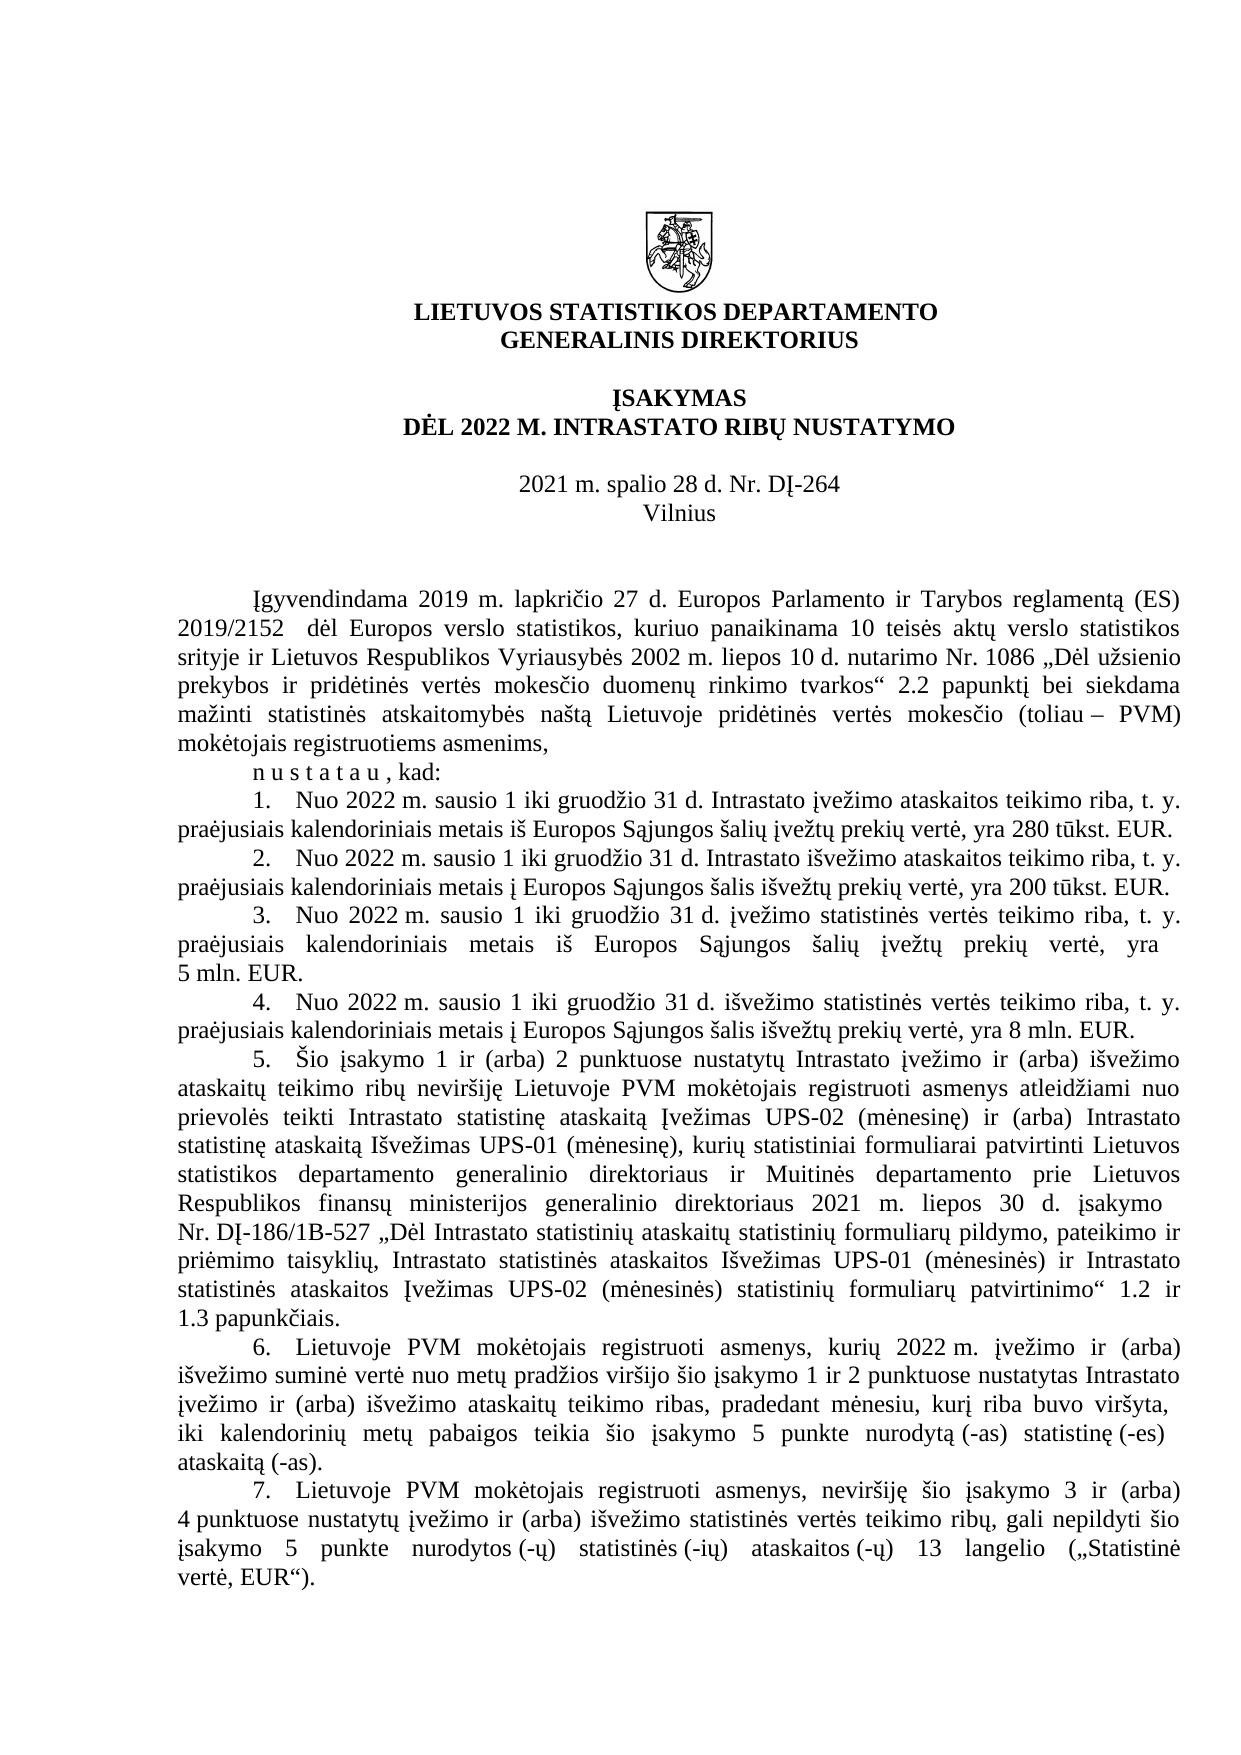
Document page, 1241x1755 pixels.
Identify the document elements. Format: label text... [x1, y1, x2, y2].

text 4. Nuo 2022 m. sausio 1 iki gruodžio 31 d. išvežimo statistinės vertės teikimo riba, t. y. praėjusiais kalendoriniais metais į Europos Sąjungos šalis išvežtų prekių vertė, yra 8 mln. EUR. [177, 987, 1181, 1044]
text 2. Nuo 2022 m. sausio 1 iki gruodžio 31 d. Intrastato išvežimo ataskaitos teikimo riba, t. y. praėjusiais kalendoriniais metais į Europos Sąjungos šalis išvežtų prekių vertė, yra 200 tūkst. EUR. [177, 843, 1181, 900]
text 6. Lietuvoje PVM mokėtojais registruoti asmenys, kurių 2022 m. įvežimo ir (arba) išvežimo suminė vertė nuo metų pradžios viršijo šio įsakymo 1 ir 2 punktuose nustatytas Intrastato įvežimo ir (arba) išvežimo ataskaitų teikimo ribas, pradedant mėnesiu, kurį riba buvo viršyta, iki kalendorinių metų pabaigos teikia šio įsakymo 5 punkte nurodytą (-as) statistinę (-es) ataskaitą (-as). [177, 1332, 1181, 1475]
text 3. Nuo 2022 m. sausio 1 iki gruodžio 31 d. įvežimo statistinės vertės teikimo riba, t. y. praėjusiais kalendoriniais metais iš Europos Sąjungos šalių įvežtų prekių vertė, yra 5 mln. EUR. [177, 900, 1181, 987]
text ĮSAKYMAS [177, 383, 1181, 412]
text Vilnius [177, 498, 1181, 527]
text nustatau, kad: [177, 757, 1181, 785]
text 5. Šio įsakymo 1 ir (arba) 2 punktuose nustatytų Intrastato įvežimo ir (arba) išvežimo ataskaitų teikimo ribų neviršiję Lietuvoje PVM mokėtojais registruoti asmenys atleidžiami nuo prievolės teikti Intrastato statistinę ataskaitą Įvežimas UPS-02 (mėnesinę) ir (arba) Intrastato statistinę ataskaitą Išvežimas UPS-01 (mėnesinę), kurių statistiniai formuliarai patvirtinti Lietuvos statistikos departamento generalinio direktoriaus ir Muitinės departamento prie Lietuvos Respublikos finansų ministerijos generalinio direktoriaus 2021 m. liepos 30 d. įsakymo Nr. DĮ-186/1B-527 „Dėl Intrastato statistinių ataskaitų statistinių formuliarų pildymo, pateikimo ir priėmimo taisyklių, Intrastato statistinės ataskaitos Išvežimas UPS-01 (mėnesinės) ir Intrastato statistinės ataskaitos Įvežimas UPS-02 (mėnesinės) statistinių formuliarų patvirtinimo“ 1.2 ir 1.3 papunkčiais. [177, 1044, 1181, 1332]
text LIETUVOS STATISTIKOS DEPARTAMENTO [177, 297, 1181, 325]
text 1. Nuo 2022 m. sausio 1 iki gruodžio 31 d. Intrastato įvežimo ataskaitos teikimo riba, t. y. praėjusiais kalendoriniais metais iš Europos Sąjungos šalių įvežtų prekių vertė, yra 280 tūkst. EUR. [177, 785, 1181, 843]
text 2021 m. spalio 28 d. Nr. DĮ-264 [177, 469, 1181, 498]
text 7. Lietuvoje PVM mokėtojais registruoti asmenys, neviršiję šio įsakymo 3 ir (arba) 4 punktuose nustatytų įvežimo ir (arba) išvežimo statistinės vertės teikimo ribų, gali nepildyti šio įsakymo 5 punkte nurodytos (-ų) statistinės (-ių) ataskaitos (-ų) 13 langelio („Statistinė vertė, EUR“). [177, 1475, 1181, 1590]
text Įgyvendindama 2019 m. lapkričio 27 d. Europos Parlamento ir Tarybos reglamentą (ES) 2019/2152 dėl Europos verslo statistikos, kuriuo panaikinama 10 teisės aktų verslo statistikos srityje ir Lietuvos Respublikos Vyriausybės 2002 m. liepos 10 d. nutarimo Nr. 1086 „Dėl užsienio prekybos ir pridėtinės vertės mokesčio duomenų rinkimo tvarkos“ 2.2 papunktį bei siekdama mažinti statistinės atskaitomybės naštą Lietuvoje pridėtinės vertės mokesčio (toliau – PVM) mokėtojais registruotiems asmenims, [177, 584, 1181, 757]
text DĖL 2022 M. INTRASTATO RIBŲ NUSTATYMO [177, 412, 1181, 440]
text GENERALINIS DIREKTORIUS [177, 325, 1181, 354]
